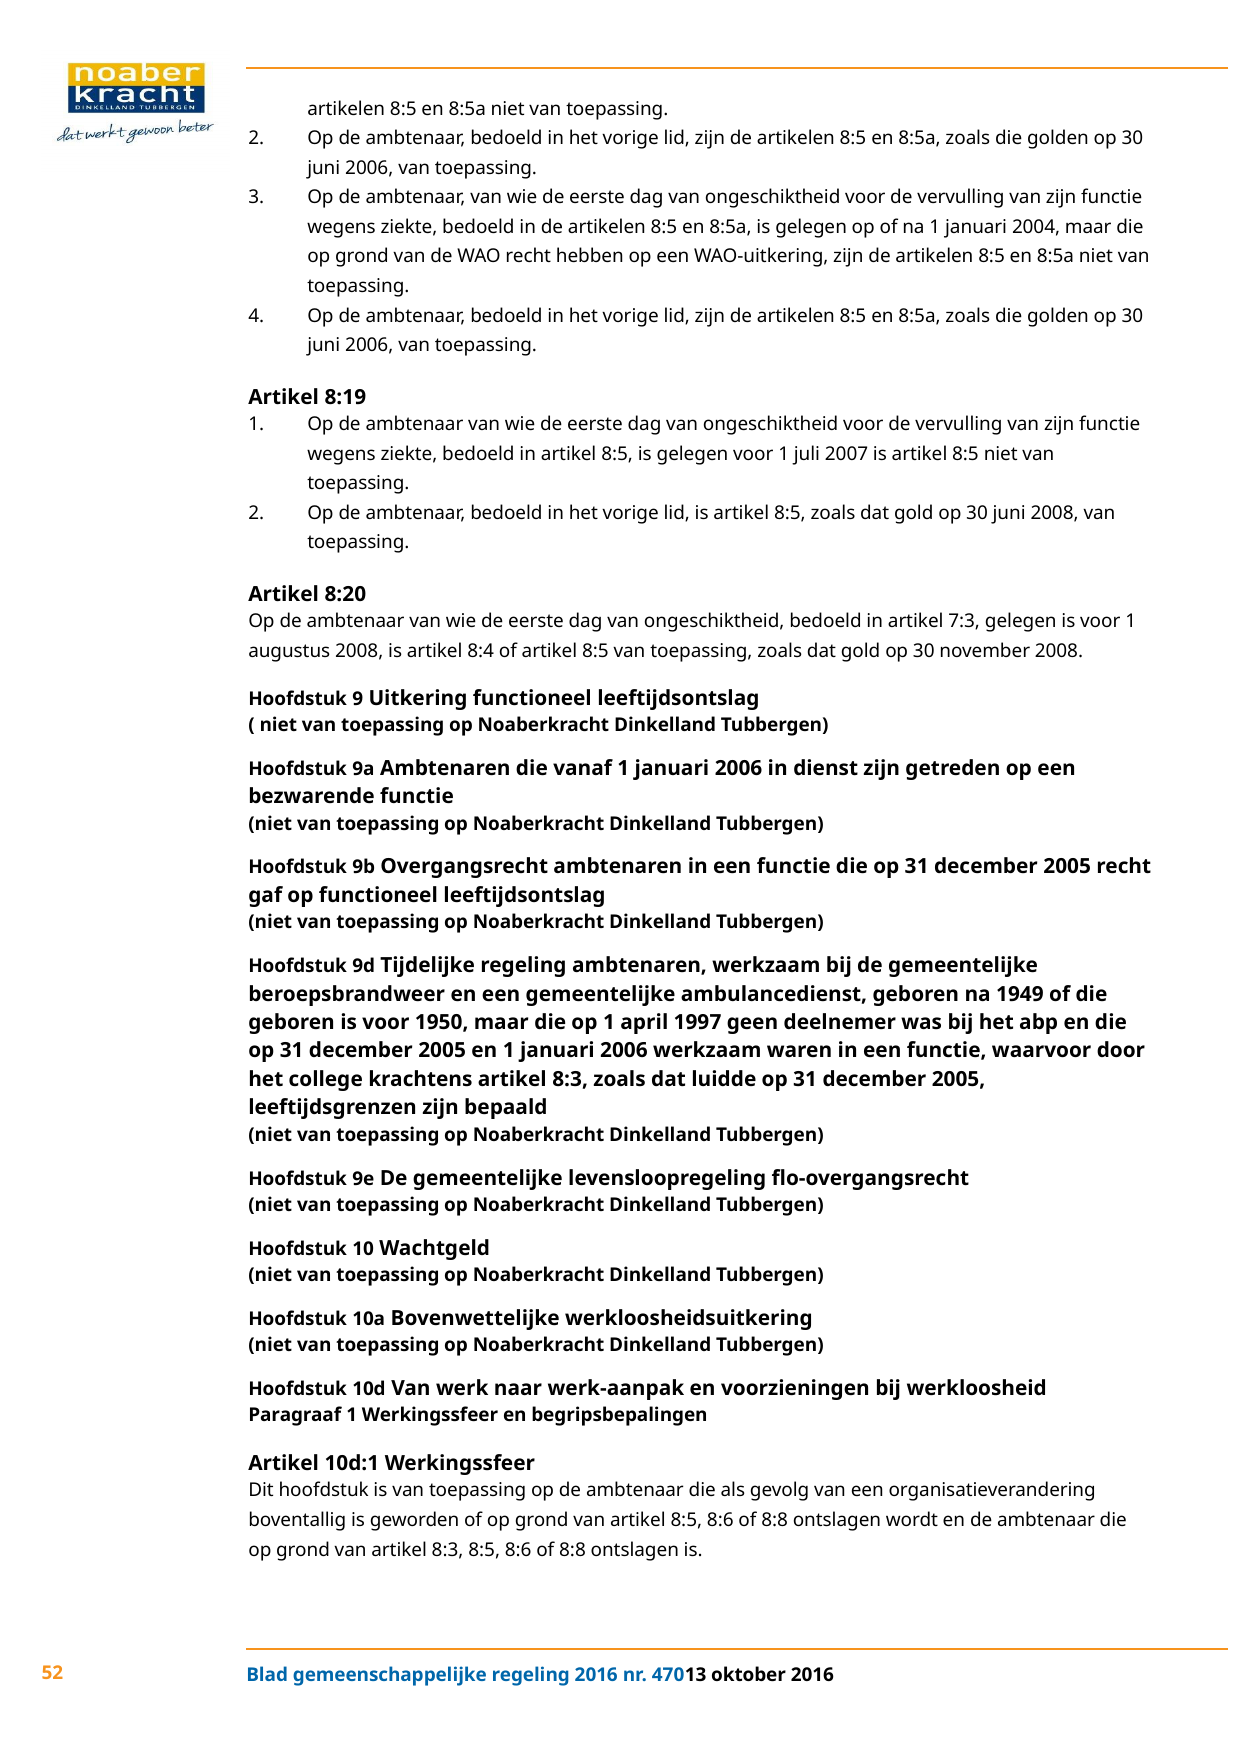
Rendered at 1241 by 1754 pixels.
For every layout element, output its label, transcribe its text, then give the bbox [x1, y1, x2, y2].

text Hoofdstuk 10a Bovenwettelijke werkloosheidsuitkering [248, 1303, 1152, 1331]
list Op de ambtenaar, van wie de eerste dag van ongeschiktheid voor de vervulling van zijn functie wegens ziekte, bedoeld in de artikelen 8:5 en 8:5a, is gelegen op of na 1 januari 2004, maar die op grond van de WAO recht hebben op een WAO-uitkering, zijn de artikelen 8:5 en 8:5a niet van toepassing. [248, 183, 1152, 298]
text Hoofdstuk 9a Ambtenaren die vanaf 1 januari 2006 in dienst zijn getreden op een bezwarende functie [248, 753, 1152, 810]
text Hoofdstuk 9 Uitkering functioneel leeftijdsontslag [248, 683, 1152, 711]
text Artikel 10d:1 Werkingssfeer [248, 1448, 1152, 1477]
list Op de ambtenaar, bedoeld in het vorige lid, zijn de artikelen 8:5 en 8:5a, zoals die golden op 30 juni 2006, van toepassing. [248, 302, 1152, 357]
list Op de ambtenaar, bedoeld in het vorige lid, zijn de artikelen 8:5 en 8:5a, zoals die golden op 30 juni 2006, van toepassing. [248, 124, 1152, 180]
text (niet van toepassing op Noaberkracht Dinkelland Tubbergen) [248, 1331, 1152, 1357]
text Dit hoofdstuk is van toepassing op de ambtenaar die als gevolg van een organisatieverandering boventallig is geworden of op grond van artikel 8:5, 8:6 of 8:8 ontslagen wordt en de ambtenaar die op grond van artikel 8:3, 8:5, 8:6 of 8:8 ontslagen is. [248, 1477, 1152, 1562]
text Hoofdstuk 9e De gemeentelijke levensloopregeling flo-overgangsrecht [248, 1163, 1152, 1191]
picture [41, 47, 231, 172]
text Artikel 8:20 [248, 579, 1152, 607]
text (niet van toepassing op Noaberkracht Dinkelland Tubbergen) [248, 1261, 1152, 1287]
text (niet van toepassing op Noaberkracht Dinkelland Tubbergen) [248, 1191, 1152, 1217]
text Op de ambtenaar van wie de eerste dag van ongeschiktheid, bedoeld in artikel 7:3, gelegen is voor 1 augustus 2008, is artikel 8:4 of artikel 8:5 van toepassing, zoals dat gold op 30 november 2008. [248, 607, 1152, 663]
text (niet van toepassing op Noaberkracht Dinkelland Tubbergen) [248, 1121, 1152, 1147]
text Artikel 8:19 [248, 382, 1152, 410]
text Hoofdstuk 10 Wachtgeld [248, 1233, 1152, 1261]
text (niet van toepassing op Noaberkracht Dinkelland Tubbergen) [248, 908, 1152, 934]
text Hoofdstuk 10d Van werk naar werk-aanpak en voorzieningen bij werkloosheid [248, 1373, 1152, 1402]
list Op de ambtenaar, bedoeld in het vorige lid, is artikel 8:5, zoals dat gold op 30 juni 2008, van toepassing. [248, 499, 1152, 554]
text ( niet van toepassing op Noaberkracht Dinkelland Tubbergen) [248, 711, 1152, 737]
text Hoofdstuk 9d Tijdelijke regeling ambtenaren, werkzaam bij de gemeentelijke beroepsbrandweer en een gemeentelijke ambulancedienst, geboren na 1949 of die geboren is voor 1950, maar die op 1 april 1997 geen deelnemer was bij het abp en die op 31 december 2005 en 1 januari 2006 werkzaam waren in een functie, waarvoor door het college krachtens artikel 8:3, zoals dat luidde op 31 december 2005, leeftijdsgrenzen zijn bepaald [248, 950, 1152, 1121]
list Op de ambtenaar van wie de eerste dag van ongeschiktheid voor de vervulling van zijn functie wegens ziekte, bedoeld in artikel 8:5, is gelegen voor 1 juli 2007 is artikel 8:5 niet van toepassing. [248, 410, 1152, 495]
text Hoofdstuk 9b Overgangsrecht ambtenaren in een functie die op 31 december 2005 recht gaf op functioneel leeftijdsontslag [248, 852, 1152, 908]
text Paragraaf 1 Werkingssfeer en begripsbepalingen [248, 1402, 1152, 1427]
text (niet van toepassing op Noaberkracht Dinkelland Tubbergen) [248, 810, 1152, 836]
list artikelen 8:5 en 8:5a niet van toepassing. [248, 95, 1152, 121]
